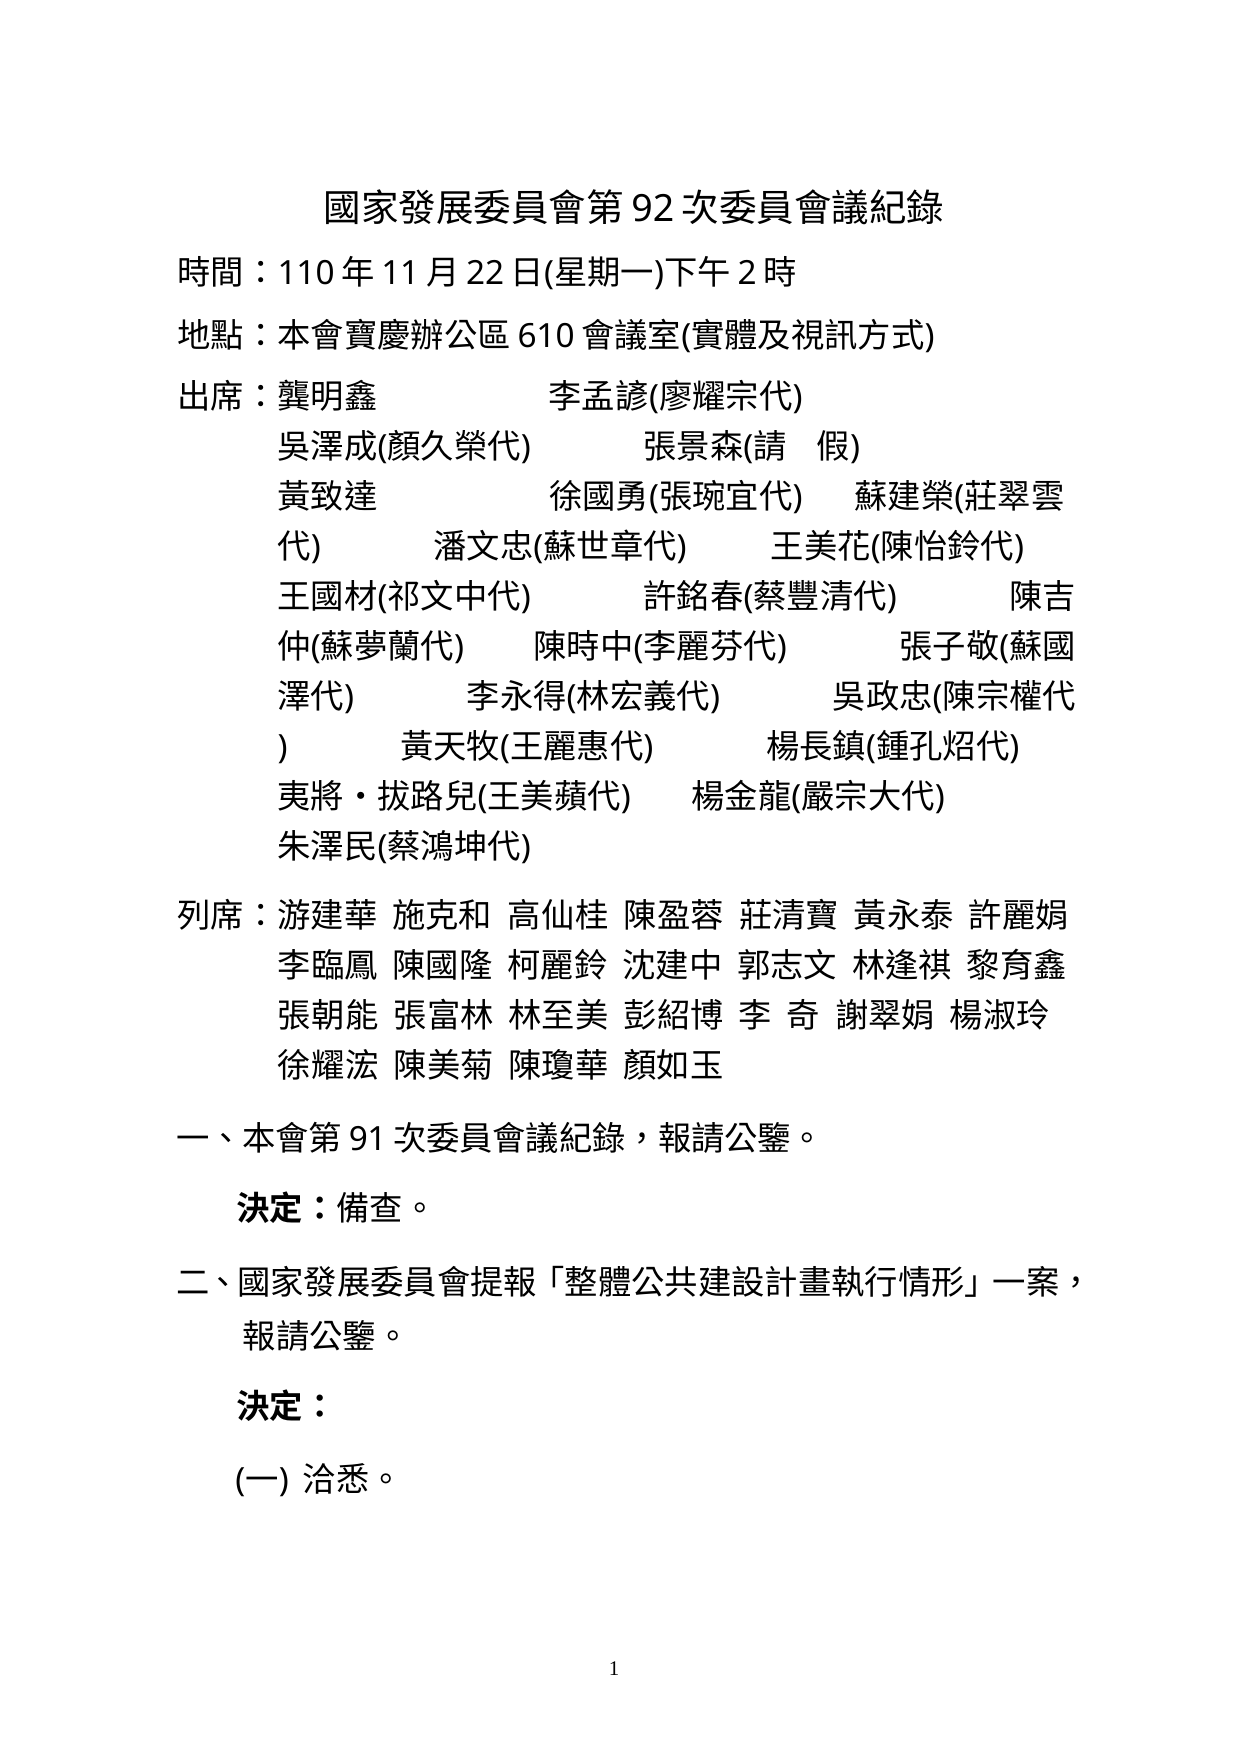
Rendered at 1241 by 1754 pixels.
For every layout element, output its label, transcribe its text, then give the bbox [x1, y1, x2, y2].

text 吳澤成(顏久榮代) 張景森(請 假) [277, 418, 1078, 468]
text 朱澤民(蔡鴻坤代) [277, 818, 1078, 868]
text 夷將‧拔路兒(王美蘋代) 楊金龍(嚴宗大代) [277, 768, 1078, 818]
text 決定：備查。 [236, 1179, 1093, 1231]
text 一、本會第91次委員會議紀錄，報請公鑒。 [176, 1106, 1093, 1160]
text 國家發展委員會第92次委員會議紀錄 [190, 177, 1078, 232]
text 時間：110年11月22日(星期一)下午2時 [177, 244, 1078, 294]
text 列席：游建華 施克和 高仙桂 陳盈蓉 莊清寶 黃永泰 許麗娟 李臨鳳 陳國隆 柯麗鈴 沈建中 郭志文 林逢祺 黎育鑫 張朝能 張富林 林至美 彭紹博 李 奇 謝翠娟 楊淑玲 徐耀浤 陳美菊 陳瓊華 顏如玉 [177, 887, 1093, 1087]
text 黃致達 徐國勇(張琬宜代) 蘇建榮(莊翠雲代) 潘文忠(蘇世章代) 王美花(陳怡鈴代) 王國材(祁文中代) 許銘春(蔡豐清代) 陳吉仲(蘇夢蘭代) 陳時中(李麗芬代) 張子敬(蘇國澤代) 李永得(林宏義代) 吳政忠(陳宗權代) 黃天牧(王麗惠代) 楊長鎮(鍾孔炤代) [277, 468, 1078, 768]
text 二、國家發展委員會提報「整體公共建設計畫執行情形」一案，報請公鑒。 [176, 1249, 1093, 1358]
list 洽悉。 [235, 1447, 1093, 1502]
text 地點：本會寶慶辦公區610會議室(實體及視訊方式) [177, 307, 1078, 357]
text 出席：龔明鑫 李孟諺(廖耀宗代) [177, 368, 1078, 418]
text 決定： [236, 1377, 1093, 1429]
